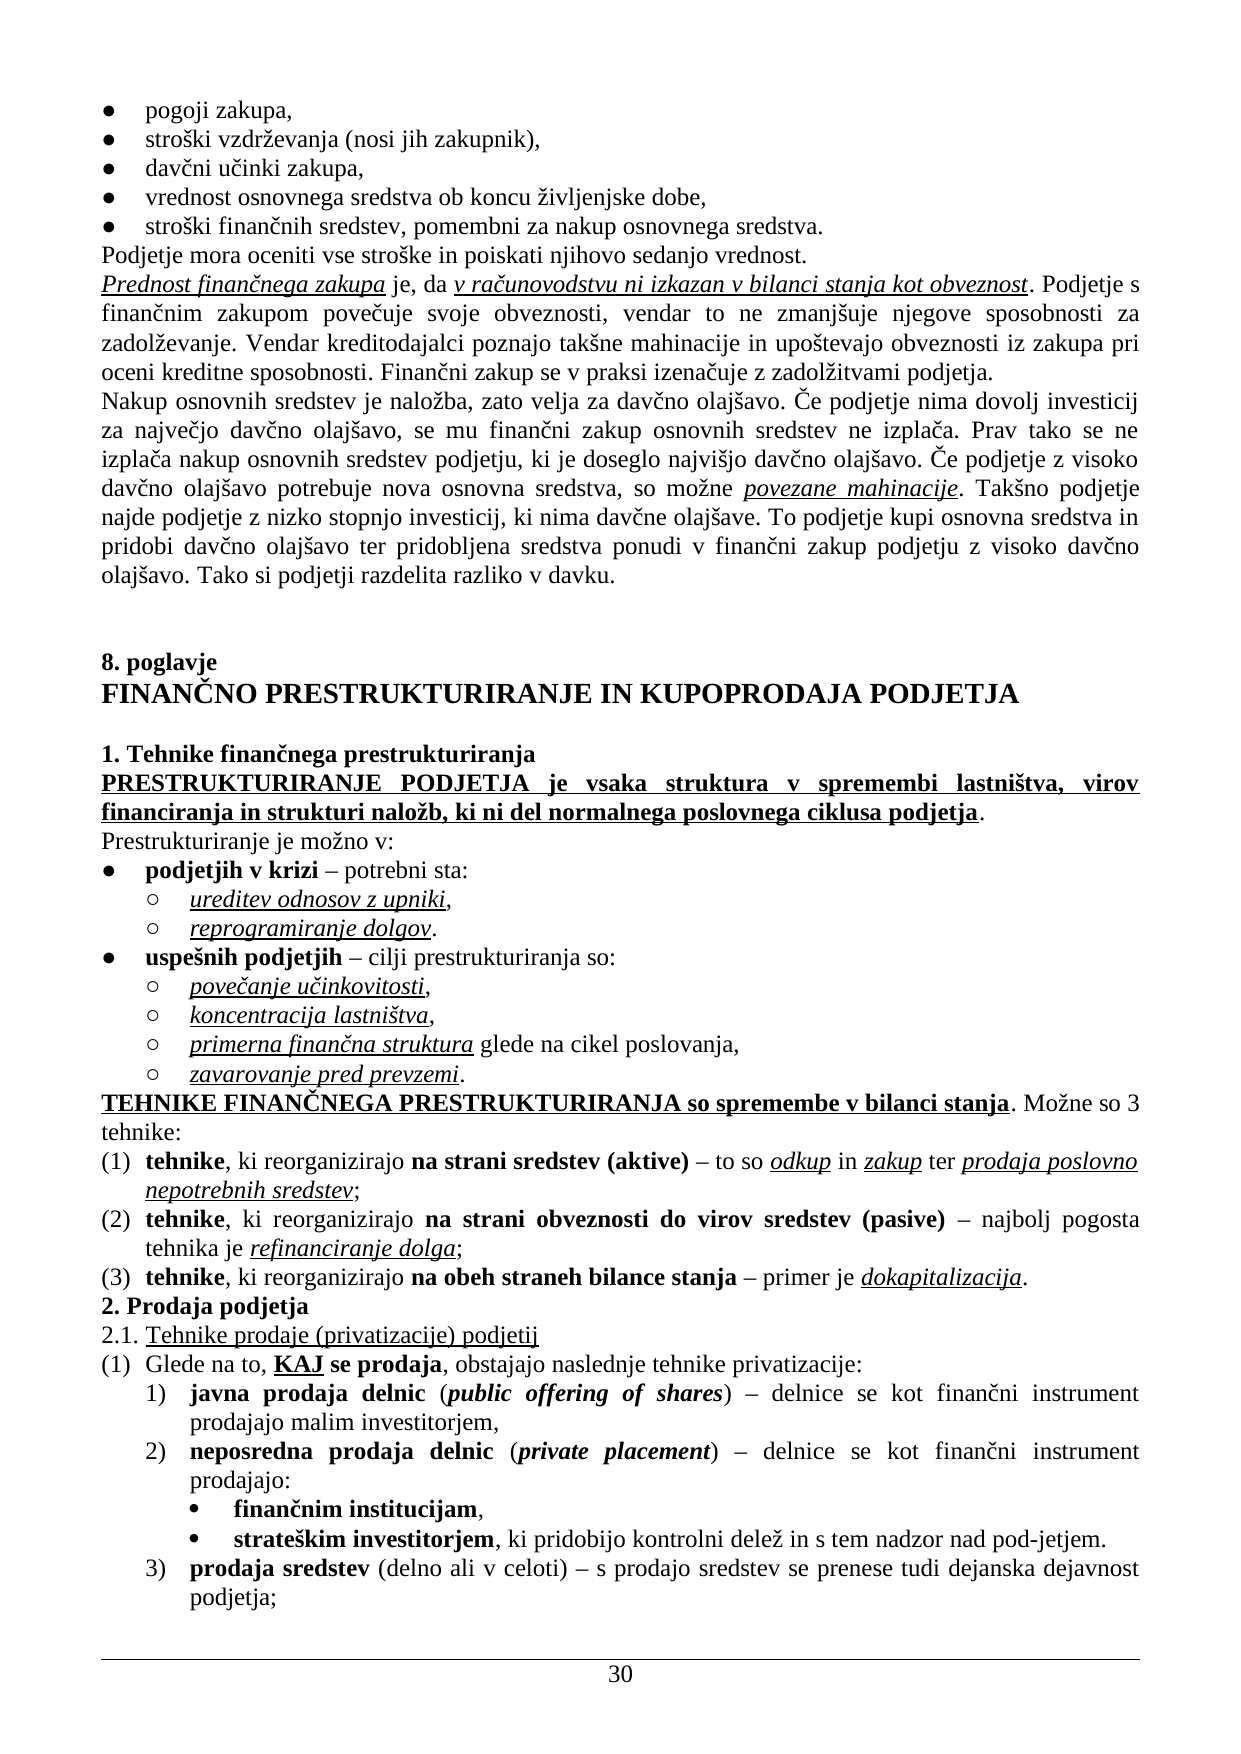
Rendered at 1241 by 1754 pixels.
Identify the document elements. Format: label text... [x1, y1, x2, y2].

text 2. Prodaja podjetja [101, 1291, 1140, 1320]
list strateškim investitorjem, ki pridobijo kontrolni delež in s tem nadzor nad pod-jetjem. [189, 1523, 1140, 1552]
list ureditev odnosov z upniki, [145, 884, 1140, 913]
list koncentracija lastništva, [145, 1000, 1140, 1029]
list tehnike, ki reorganizirajo na obeh straneh bilance stanja – primer je dokapitalizacija. [101, 1262, 1140, 1291]
text Prednost finančnega zakupa je, da v računovodstvu ni izkazan v bilanci stanja kot obveznost. Podjetje s finančnim zakupom povečuje svoje obveznosti, vendar to ne zmanjšuje njegove sposobnosti za zadolževanje. Vendar kreditodajalci poznajo takšne mahinacije in upoštevajo obveznosti iz zakupa pri oceni kreditne sposobnosti. Finančni zakup se v praksi izenačuje z zadolžitvami podjetja. [101, 269, 1140, 386]
list prodaja sredstev (delno ali v celoti) – s prodajo sredstev se prenese tudi dejanska dejavnost podjetja; [145, 1552, 1140, 1611]
text Prestrukturiranje je možno v: [101, 826, 1140, 855]
list reprogramiranje dolgov. [145, 913, 1140, 942]
list neposredna prodaja delnic (private placement) – delnice se kot finančni instrument prodajajo: [145, 1436, 1140, 1494]
text TEHNIKE FINANČNEGA PRESTRUKTURIRANJA so spremembe v bilanci stanja. Možne so 3 tehnike: [101, 1087, 1140, 1146]
list pogoji zakupa, [101, 95, 1140, 124]
list davčni učinki zakupa, [101, 153, 1140, 182]
text 2.1. Tehnike prodaje (privatizacije) podjetij [101, 1320, 1140, 1349]
list stroški vzdrževanja (nosi jih zakupnik), [101, 124, 1140, 153]
text 8. poglavje [101, 647, 1140, 676]
list primerna finančna struktura glede na cikel poslovanja, [145, 1029, 1140, 1058]
list uspešnih podjetjih – cilji prestrukturiranja so: [101, 942, 1140, 971]
list podjetjih v krizi – potrebni sta: [101, 855, 1140, 884]
list javna prodaja delnic (public offering of shares) – delnice se kot finančni instrument prodajajo malim investitorjem, [145, 1378, 1140, 1436]
text Nakup osnovnih sredstev je naložba, zato velja za davčno olajšavo. Če podjetje nima dovolj investicij za največjo davčno olajšavo, se mu finančni zakup osnovnih sredstev ne izplača. Prav tako se ne izplača nakup osnovnih sredstev podjetju, ki je doseglo najvišjo davčno olajšavo. Če podjetje z visoko davčno olajšavo potrebuje nova osnovna sredstva, so možne povezane mahinacije. Takšno podjetje najde podjetje z nizko stopnjo investicij, ki nima davčne olajšave. To podjetje kupi osnovna sredstva in pridobi davčno olajšavo ter pridobljena sredstva ponudi v finančni zakup podjetju z visoko davčno olajšavo. Tako si podjetji razdelita razliko v davku. [101, 386, 1140, 589]
text Podjetje mora oceniti vse stroške in poiskati njihovo sedanjo vrednost. [101, 240, 1140, 269]
text financiranja in strukturi naložb, ki ni del normalnega poslovnega ciklusa podjetja. [101, 794, 1140, 826]
list tehnike, ki reorganizirajo na strani obveznosti do virov sredstev (pasive) – najbolj pogosta tehnika je refinanciranje dolga; [101, 1204, 1140, 1262]
text 1. Tehnike finančnega prestrukturiranja [101, 739, 1140, 768]
text FINANČNO PRESTRUKTURIRANJE IN KUPOPRODAJA PODJETJA [101, 676, 1140, 710]
text PRESTRUKTURIRANJE PODJETJA je vsaka struktura v spremembi lastništva, virov [101, 768, 1140, 793]
list Glede na to, KAJ se prodaja, obstajajo naslednje tehnike privatizacije: [101, 1349, 1140, 1378]
list tehnike, ki reorganizirajo na strani sredstev (aktive) – to so odkup in zakup ter prodaja poslovno nepotrebnih sredstev; [101, 1146, 1140, 1204]
list vrednost osnovnega sredstva ob koncu življenjske dobe, [101, 182, 1140, 211]
list finančnim institucijam, [189, 1494, 1140, 1523]
list povečanje učinkovitosti, [145, 971, 1140, 1000]
list stroški finančnih sredstev, pomembni za nakup osnovnega sredstva. [101, 211, 1140, 240]
list zavarovanje pred prevzemi. [145, 1058, 1140, 1087]
